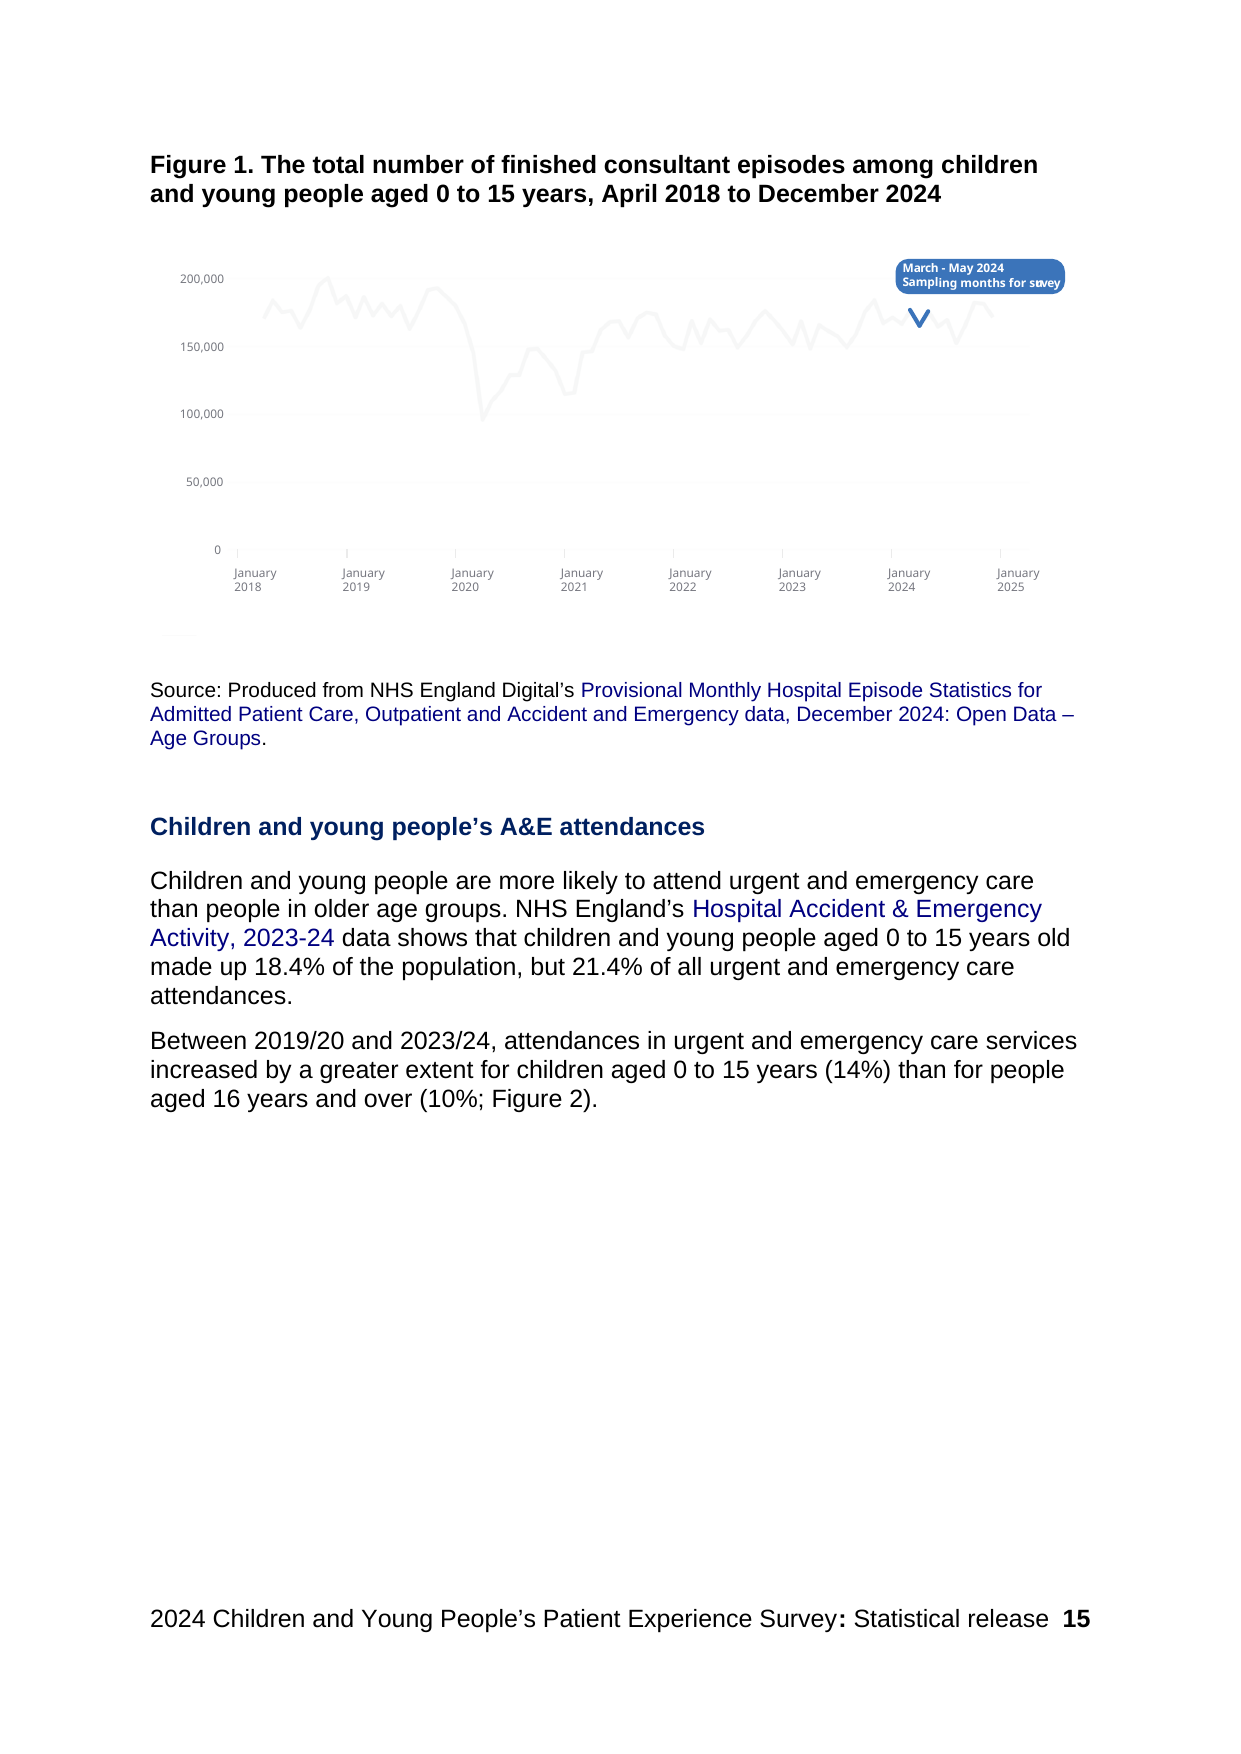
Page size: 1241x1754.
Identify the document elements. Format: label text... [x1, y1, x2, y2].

text Between 2019/20 and 2023/24, attendances in urgent and emergency care services increased by a greater extent for children aged 0 to 15 years (14%) than for people aged 16 years and over (10%; Figure 2). [150, 1026, 1090, 1112]
text Figure 1. The total number of finished consultant episodes among children and young people aged 0 to 15 years, April 2018 to December 2024 [150, 150, 1090, 207]
text Children and young people are more likely to attend urgent and emergency care than people in older age groups. NHS England’s Hospital Accident & Emergency Activity, 2023-24 data shows that children and young people aged 0 to 15 years old made up 18.4% of the population, but 21.4% of all urgent and emergency care attendances. [150, 866, 1090, 1009]
text Source: Produced from NHS England Digital’s Provisional Monthly Hospital Episode Statistics for Admitted Patient Care, Outpatient and Accident and Emergency data, December 2024: Open Data – Age Groups. [150, 677, 1090, 749]
subtitle Children and young people’s A&E attendances [150, 812, 1090, 841]
